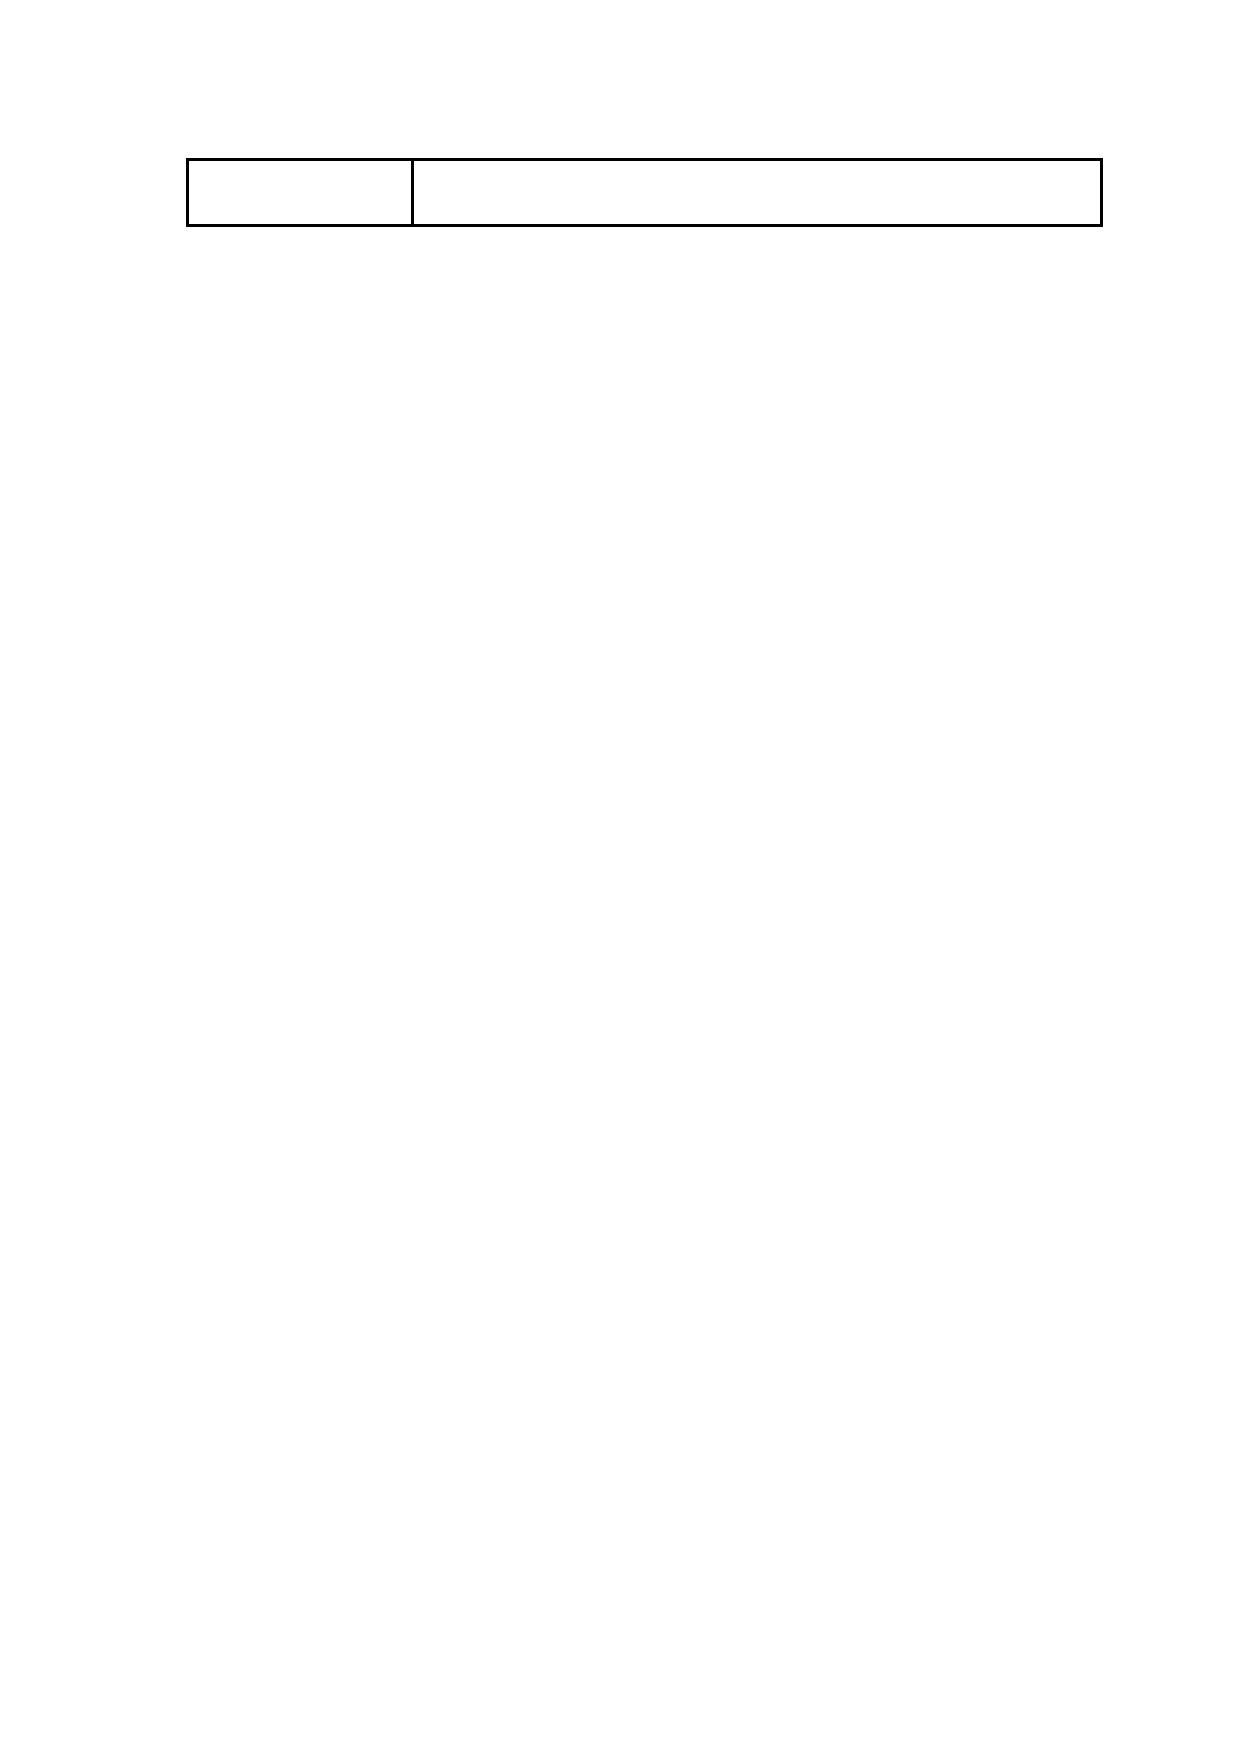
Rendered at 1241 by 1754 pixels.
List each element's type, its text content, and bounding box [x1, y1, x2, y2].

table_cell 五、推薦單位簽章 [189, 161, 411, 224]
table_cell （請加蓋承辦單位主管章） [414, 161, 1100, 224]
